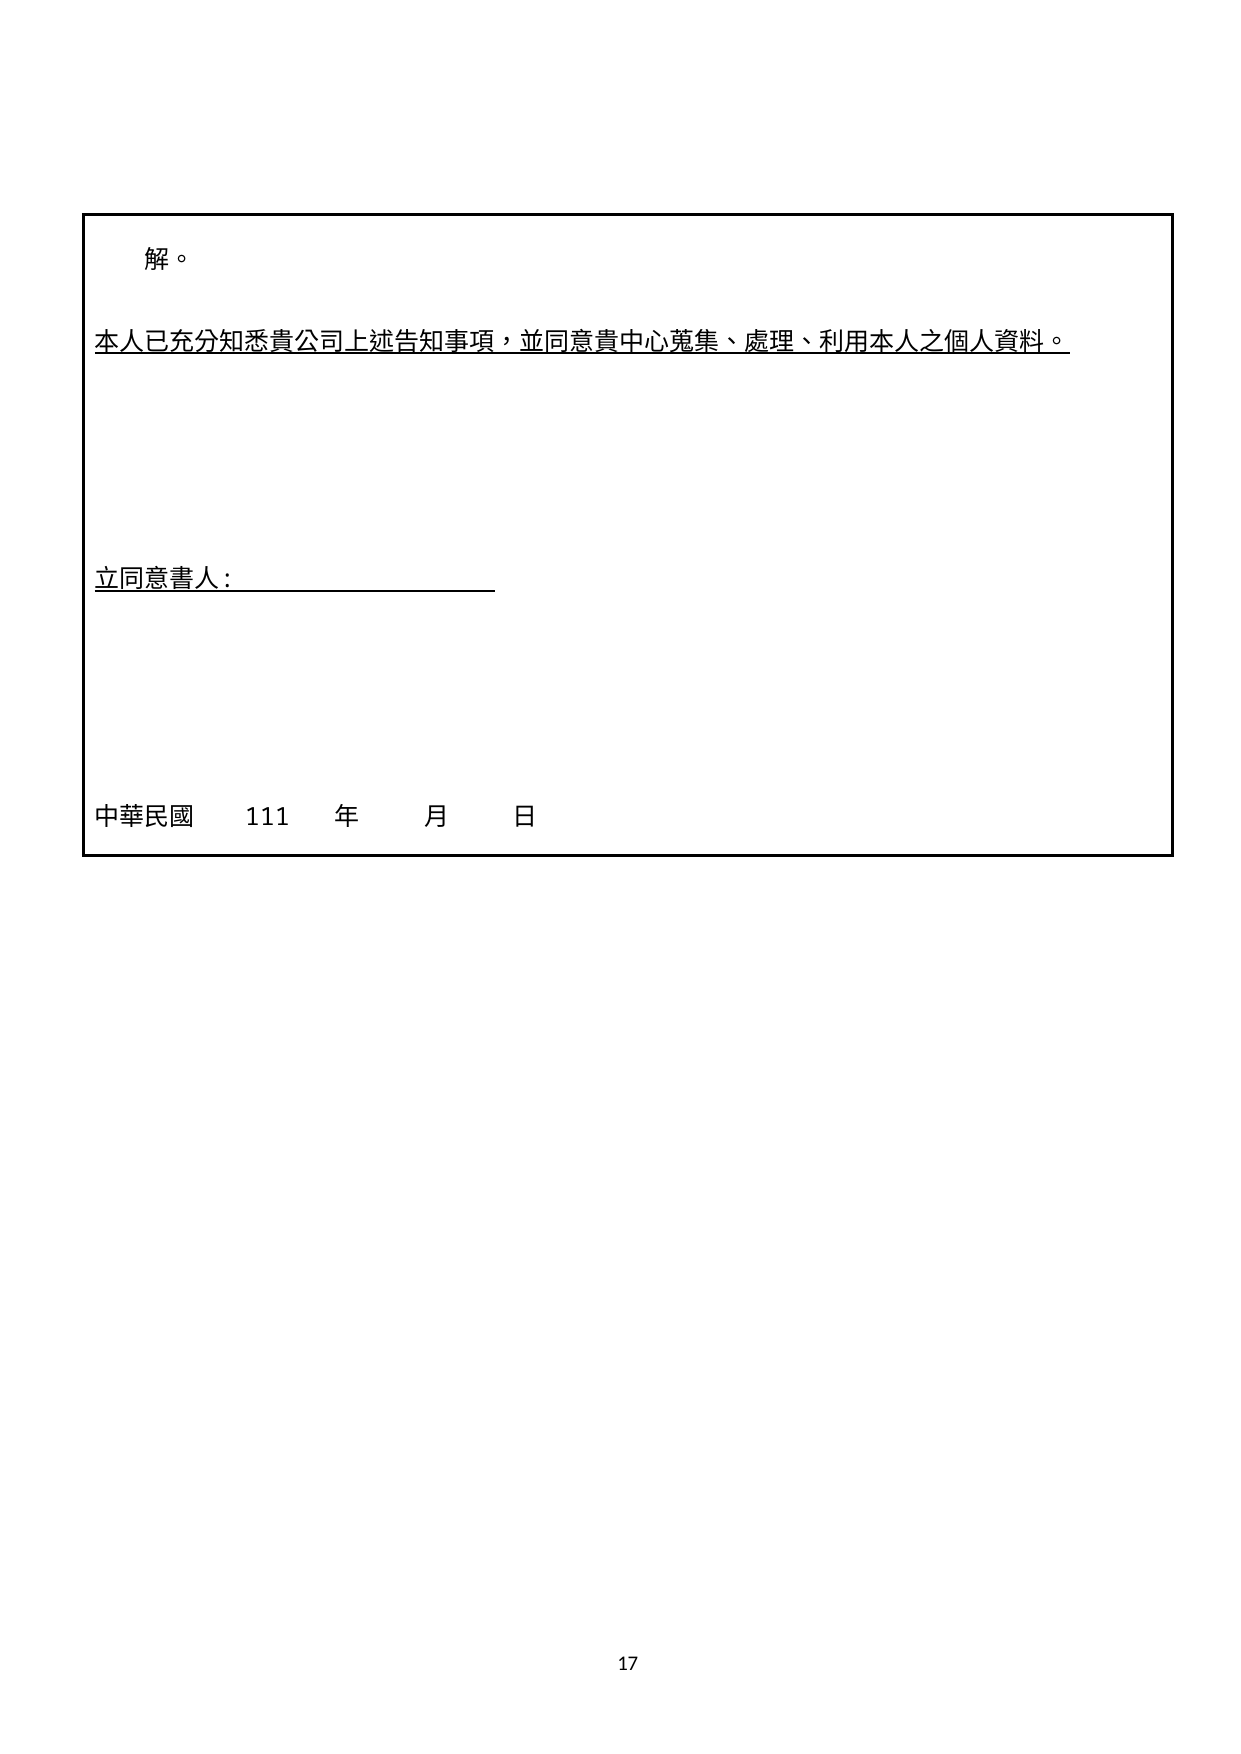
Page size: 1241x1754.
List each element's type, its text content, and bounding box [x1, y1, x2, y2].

table_header 為遵守個人資料保護法規定，並保障當事人之權利，謹依法告知下列事項： 機關名稱：延伸行銷公關有限公司 蒐集之特定目的：2022北投商圈節慶行銷推廣計畫之相關推動 個人資料之類別：如姓名、身分證編號、出生年月日、住址…等 個人資料利用之期間、地區、對象及方式： 期間: 本公司因執行業務必須之保存期間。 地區：中華民國主權範圍內 對象：本公司、臺北市政府與為執行計畫所需往來或聯繫之單位 方式：以合乎蒐集特定目的之合理方式(含自動化機器或其他非自動化之利用方式)，蒐集、處理或利用個人資料。 依個人資料保護法第3條規定，當事人可行使以下權利： 查詢或請求閱覽。 請求製給複製本。 請求補充或更正。 請求停止蒐集、處理及利用。 請求刪除。 若有上述需求，請與本公司聯絡人聯繫(葉書佑/02-2898-8680#14)，於填妥當事人權利行使申請書後，本公司將依法進行回覆。另依個人資料保護法第14條規定，查詢或請求閱覽個人資料或製給複製本者，得酌收必要成本費用。 若未提供正確個人資料，本公司將無法提供您特定目的範圍內之相關服務，敬請知悉並諒解。 本人已充分知悉貴公司上述告知事項，並同意貴中心蒐集、處理、利用本人之個人資料。 立同意書人: 中華民國 111 年 月 日 [85, 216, 1171, 854]
